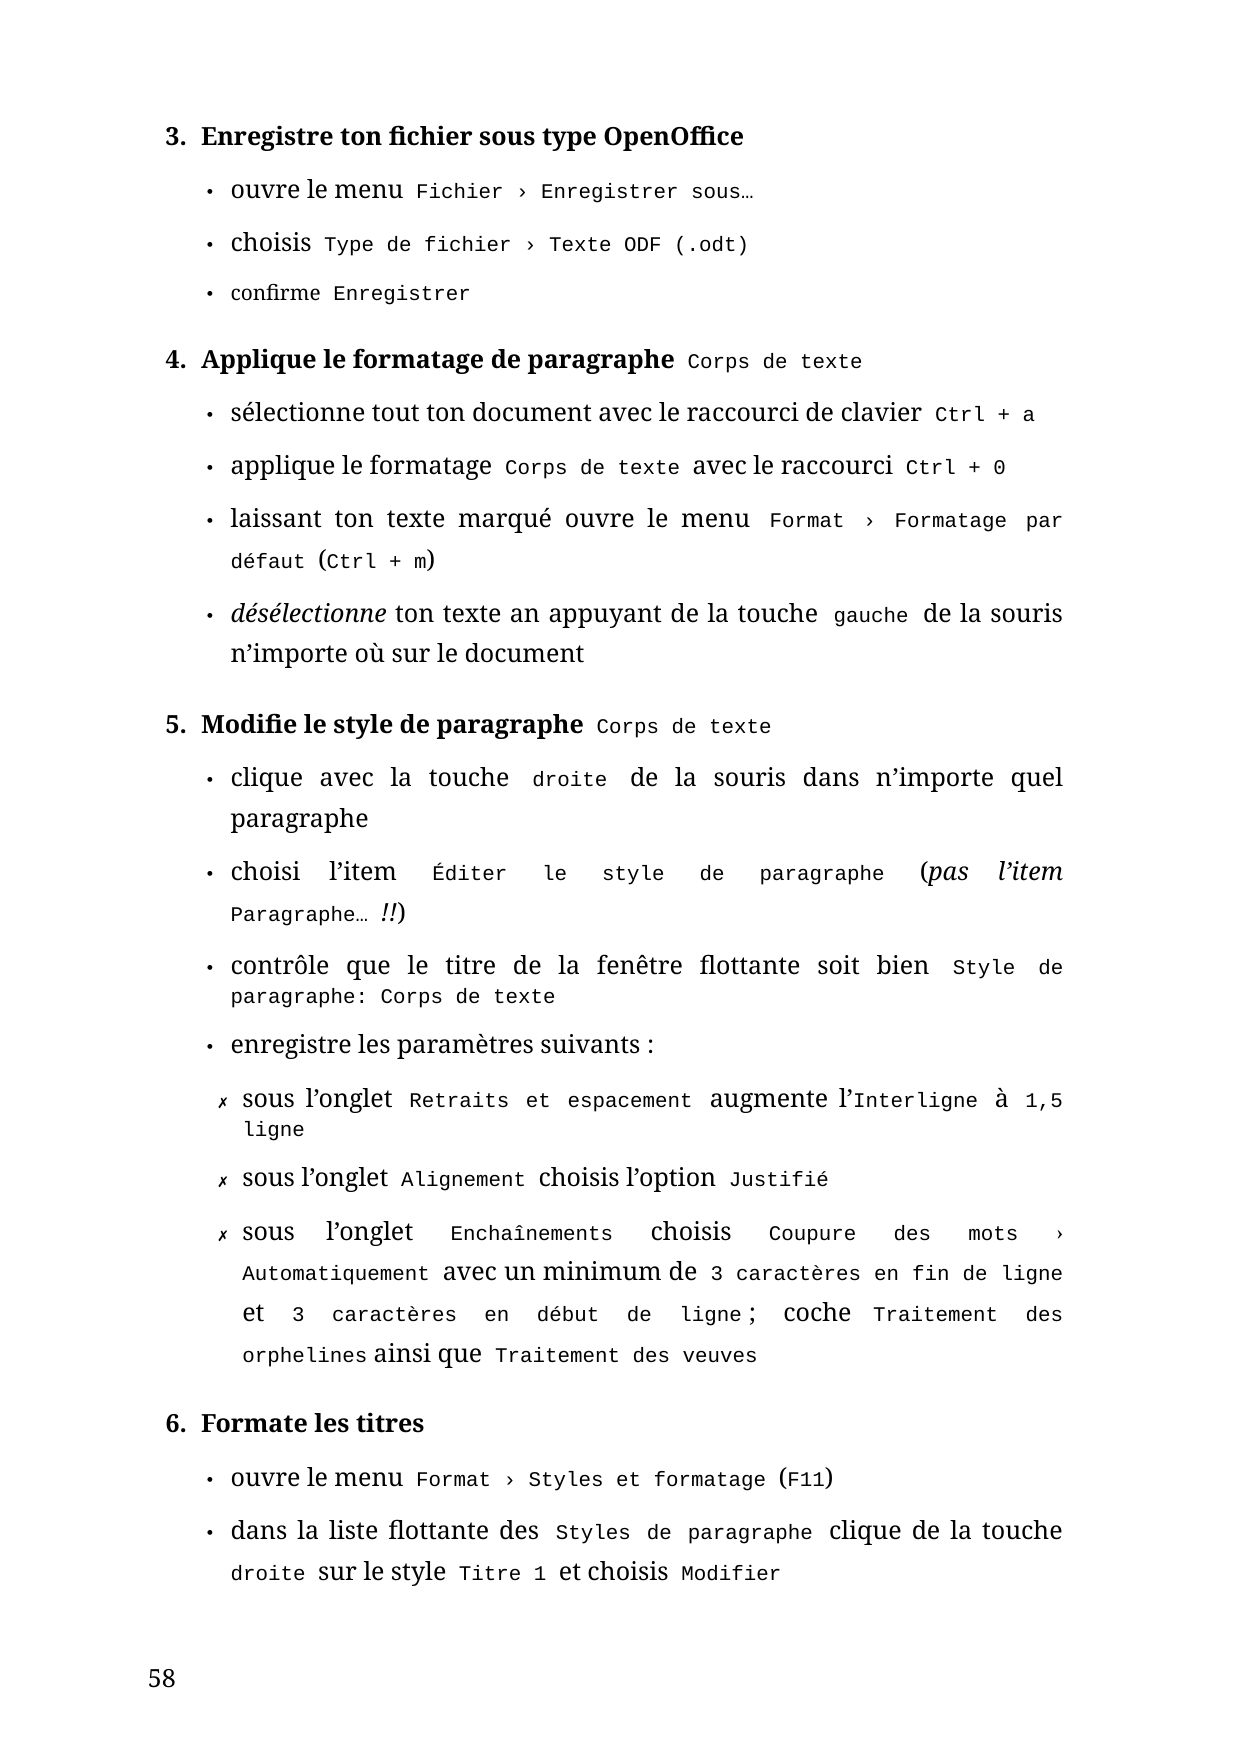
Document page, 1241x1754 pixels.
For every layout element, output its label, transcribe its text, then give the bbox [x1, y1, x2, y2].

list choisis Type de fichier › Texte ODF (.odt) [207, 224, 1063, 259]
list sous l’onglet Alignement choisis l’option Justifié [218, 1160, 1063, 1194]
list choisi l’item Éditer le style de paragraphe (pas l’item Paragraphe… !!) [207, 854, 1063, 928]
list Formate les titres [165, 1406, 1063, 1440]
list dans la liste flottante des Styles de paragraphe clique de la touche droite sur le style Titre 1 et choisis Modifier [207, 1512, 1063, 1587]
list Applique le formatage de paragraphe Corps de texte [165, 341, 1063, 376]
list applique le formatage Corps de texte avec le raccourci Ctrl + 0 [207, 448, 1063, 482]
list sous l’onglet Enchaînements choisis Coupure des mots › Automatiquement avec un minimum de 3 caractères en fin de ligne et 3 caractères en début de ligne ; coche Traitement des orphelines ainsi que Traitement des veuves [218, 1213, 1063, 1370]
list Modifie le style de paragraphe Corps de texte [165, 706, 1063, 740]
list sous l’onglet Retraits et espacement augmente l’Interligne à 1,5 ligne [218, 1080, 1063, 1143]
list ouvre le menu Format › Styles et formatage (F11) [207, 1459, 1063, 1493]
list sélectionne tout ton document avec le raccourci de clavier Ctrl + a [207, 395, 1063, 429]
list désélectionne ton texte an appuyant de la touche gauche de la souris n’importe où sur le document [207, 595, 1063, 670]
list Enregistre ton fichier sous type OpenOffice [165, 118, 1063, 152]
list contrôle que le titre de la fenêtre flottante soit bien Style de paragraphe: Corps de texte [207, 948, 1063, 1010]
list confirme Enregistrer [207, 278, 1063, 306]
list laissant ton texte marqué ouvre le menu Format › Formatage par défaut (Ctrl + m) [207, 501, 1063, 576]
list ouvre le menu Fichier › Enregistrer sous… [207, 171, 1063, 205]
list clique avec la touche droite de la souris dans n’importe quel paragraphe [207, 759, 1063, 834]
list enregistre les paramètres suivants : [207, 1027, 1063, 1061]
